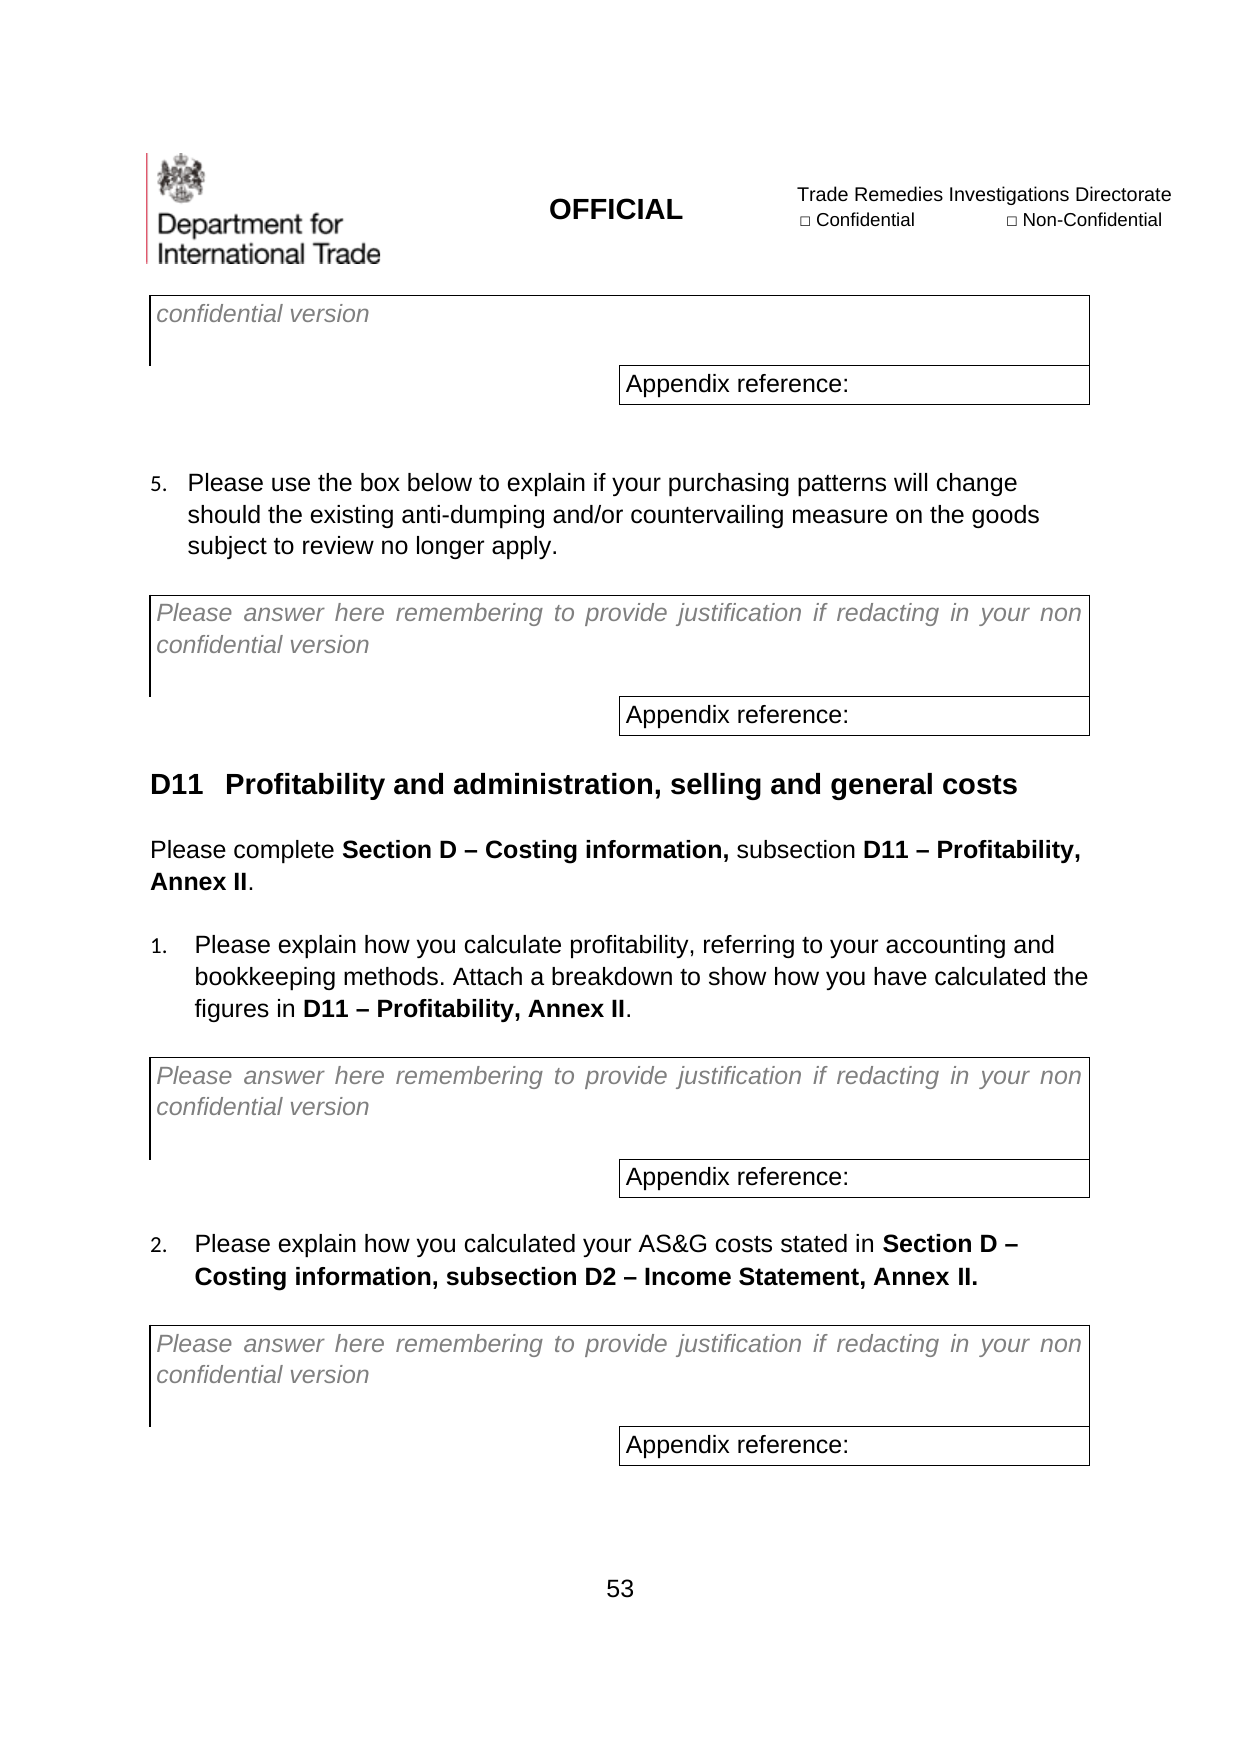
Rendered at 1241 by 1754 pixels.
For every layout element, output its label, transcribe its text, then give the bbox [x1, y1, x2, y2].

table_cell Appendix reference: [620, 1427, 1089, 1464]
table_header Please answer here remembering to provide justification if redacting in your non confidential version [151, 1326, 1089, 1426]
table_header Please answer here remembering to provide justification if redacting in your non confidential version [151, 596, 1089, 696]
table_cell [150, 366, 619, 404]
table_cell Appendix reference: [620, 366, 1089, 404]
table_cell [150, 697, 619, 734]
list Please explain how you calculated your AS&G costs stated in Section D – Costing information, subsection D2 – Income Statement, Annex II. [150, 1229, 1090, 1290]
table_cell [150, 1427, 619, 1464]
list Please use the box below to explain if your purchasing patterns will change should the existing anti-dumping and/or countervailing measure on the goods subject to review no longer apply. [150, 468, 1090, 560]
table_header confidential version [151, 296, 1089, 365]
table_header Please answer here remembering to provide justification if redacting in your non confidential version [151, 1058, 1089, 1158]
subtitle D11 Profitability and administration, selling and general costs [150, 767, 1090, 801]
table_cell Appendix reference: [620, 1160, 1089, 1197]
text Please complete Section D – Costing information, subsection D11 – Profitability, Annex II. [150, 836, 1090, 896]
list Please explain how you calculate profitability, referring to your accounting and bookkeeping methods. Attach a breakdown to show how you have calculated the figures in D11 – Profitability, Annex II. [150, 930, 1090, 1022]
table_cell Appendix reference: [620, 697, 1089, 734]
table_cell [150, 1160, 619, 1197]
